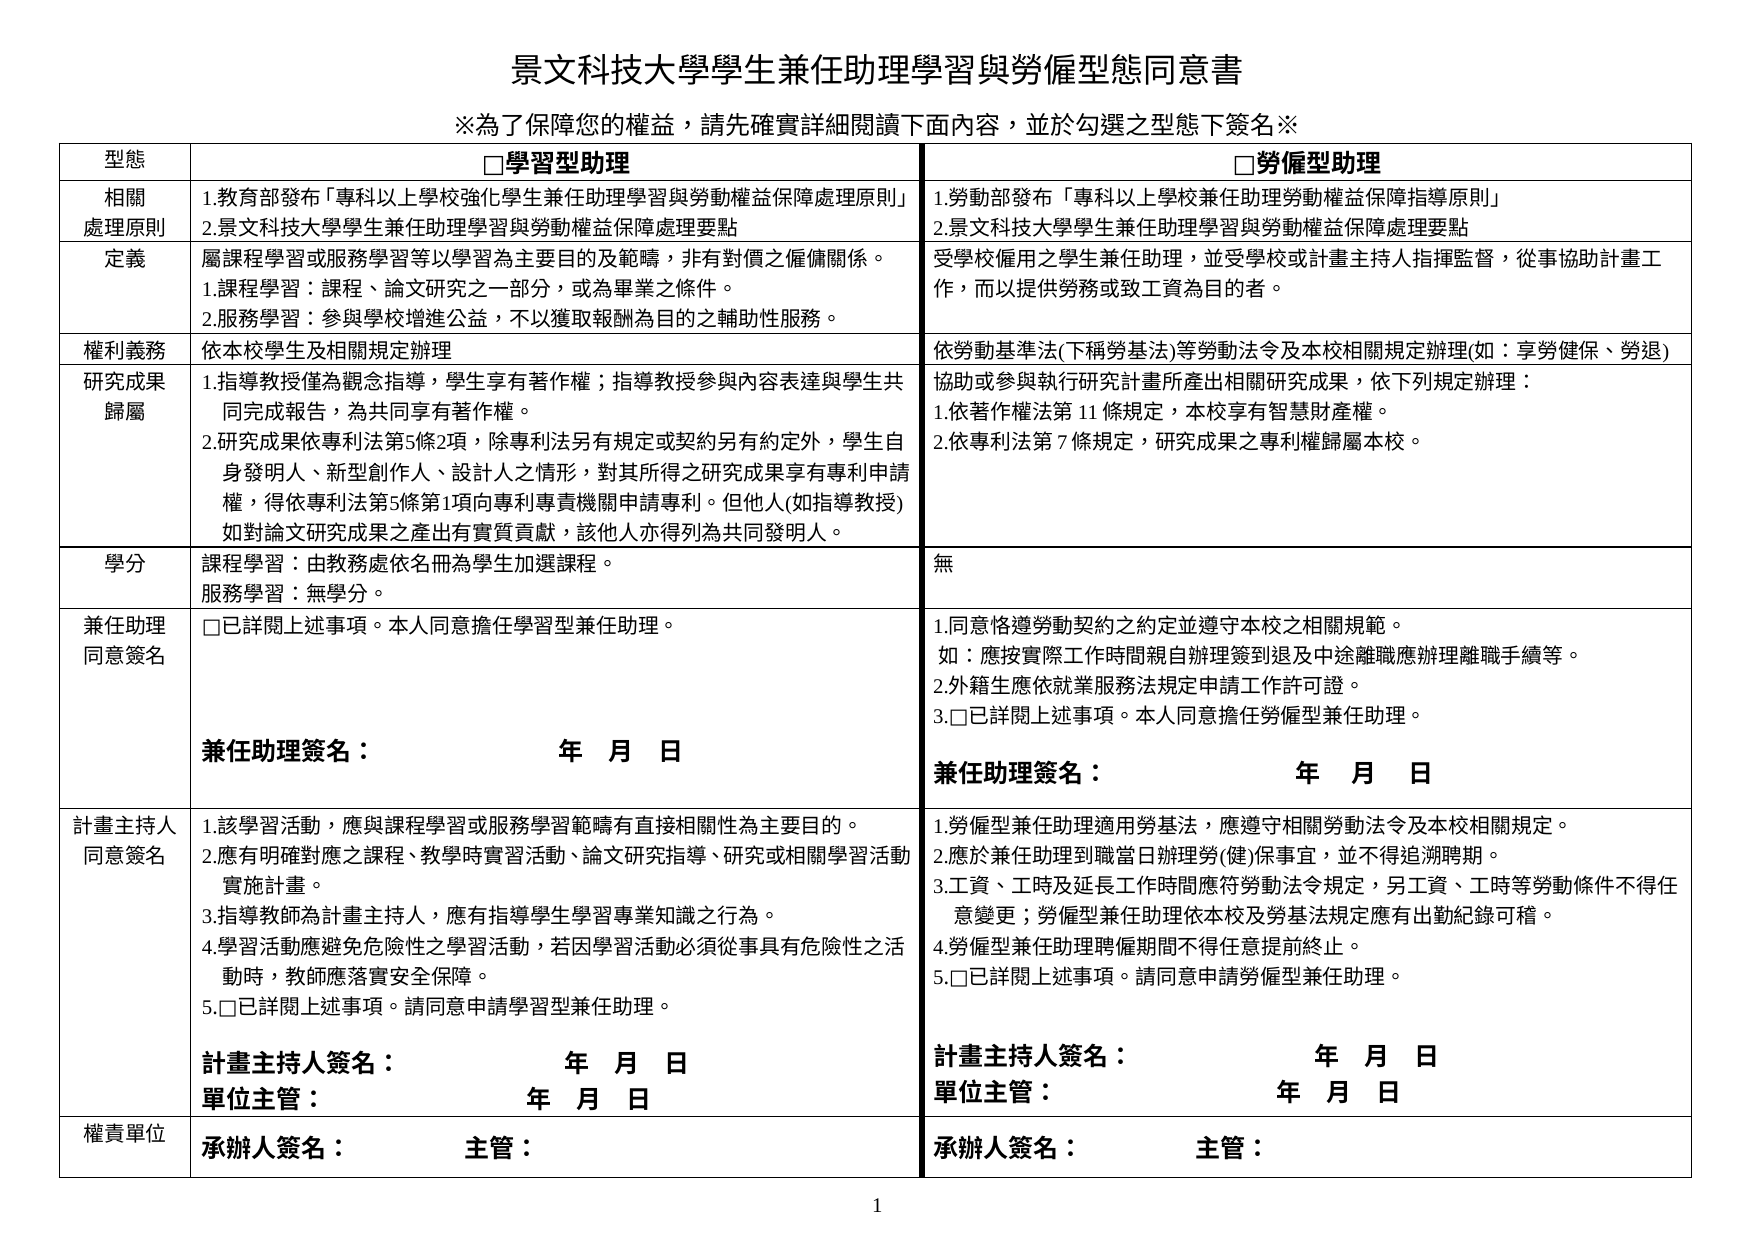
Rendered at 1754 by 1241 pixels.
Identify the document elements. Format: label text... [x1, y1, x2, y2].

table_cell 1.勞動部發布「專科以上學校兼任助理勞動權益保障指導原則」 2.景文科技大學學生兼任助理學習與勞動權益保障處理要點 [925, 181, 1691, 241]
table_cell 無 [925, 548, 1691, 608]
table_cell 依勞動基準法(下稱勞基法)等勞動法令及本校相關規定辦理(如：享勞健保、勞退) [925, 334, 1691, 364]
table_cell 1.該學習活動，應與課程學習或服務學習範疇有直接相關性為主要目的。 2.應有明確對應之課程、教學時實習活動、論文研究指導、研究或相關學習活動實施計畫。 3.指導教師為計畫主持人，應有指導學生學習專業知識之行為。 4.學習活動應避免危險性之學習活動，若因學習活動必須從事具有危險性之活動時，教師應落實安全保障。 5.□已詳閱上述事項。請同意申請學習型兼任助理。 計畫主持人簽名： 年 月 日 單位主管： 年 月 日 [191, 809, 919, 1116]
table_cell □已詳閱上述事項。本人同意擔任學習型兼任助理。 兼任助理簽名： 年 月 日 [191, 609, 919, 808]
table_cell 1.教育部發布「專科以上學校強化學生兼任助理學習與勞動權益保障處理原則」 2.景文科技大學學生兼任助理學習與勞動權益保障處理要點 [191, 181, 919, 241]
table_cell 依本校學生及相關規定辦理 [191, 334, 919, 364]
table_header □勞僱型助理 [925, 144, 1691, 180]
table_cell 權責單位 [60, 1117, 190, 1177]
table_header 型態 [60, 144, 190, 180]
table_cell 屬課程學習或服務學習等以學習為主要目的及範疇，非有對價之僱傭關係。 1.課程學習：課程、論文研究之一部分，或為畢業之條件。 2.服務學習：參與學校增進公益，不以獲取報酬為目的之輔助性服務。 [191, 242, 919, 333]
table_cell 相關 處理原則 [60, 181, 190, 241]
table_header □學習型助理 [191, 144, 919, 180]
table_cell 定義 [60, 242, 190, 333]
table_cell 兼任助理 同意簽名 [60, 609, 190, 808]
table_cell 學分 [60, 548, 190, 608]
table_cell 協助或參與執行研究計畫所產出相關研究成果，依下列規定辦理： 1.依著作權法第11條規定，本校享有智慧財產權。 2.依專利法第7條規定，研究成果之專利權歸屬本校。 [925, 365, 1691, 546]
table_cell 研究成果 歸屬 [60, 365, 190, 546]
table_cell 承辦人簽名： 主管： [925, 1117, 1691, 1177]
table_cell 受學校僱用之學生兼任助理，並受學校或計畫主持人指揮監督，從事協助計畫工作，而以提供勞務或致工資為目的者。 [925, 242, 1691, 333]
text ※為了保障您的權益，請先確實詳細閱讀下面內容，並於勾選之型態下簽名※ [59, 105, 1695, 142]
table_cell 課程學習：由教務處依名冊為學生加選課程。 服務學習：無學分。 [191, 548, 919, 608]
table_cell 1.同意恪遵勞動契約之約定並遵守本校之相關規範。 如：應按實際工作時間親自辦理簽到退及中途離職應辦理離職手續等。 2.外籍生應依就業服務法規定申請工作許可證。 3.□已詳閱上述事項。本人同意擔任勞僱型兼任助理。 兼任助理簽名： 年 月 日 [925, 609, 1691, 808]
text 景文科技大學學生兼任助理學習與勞僱型態同意書 [59, 30, 1695, 105]
table_cell 權利義務 [60, 334, 190, 364]
table_cell 計畫主持人同意簽名 [60, 809, 190, 1116]
table_cell 1.勞僱型兼任助理適用勞基法，應遵守相關勞動法令及本校相關規定。 2.應於兼任助理到職當日辦理勞(健)保事宜，並不得追溯聘期。 3.工資、工時及延長工作時間應符勞動法令規定，另工資、工時等勞動條件不得任意變更；勞僱型兼任助理依本校及勞基法規定應有出勤紀錄可稽。 4.勞僱型兼任助理聘僱期間不得任意提前終止。 5.□已詳閱上述事項。請同意申請勞僱型兼任助理。 計畫主持人簽名： 年 月 日 單位主管： 年 月 日 [925, 809, 1691, 1116]
table_cell 承辦人簽名： 主管： [191, 1117, 919, 1177]
table_cell 1.指導教授僅為觀念指導，學生享有著作權；指導教授參與內容表達與學生共同完成報告，為共同享有著作權。 2.研究成果依專利法第5條2項，除專利法另有規定或契約另有約定外，學生自身發明人、新型創作人、設計人之情形，對其所得之研究成果享有專利申請權，得依專利法第5條第1項向專利專責機關申請專利。但他人(如指導教授)如對論文研究成果之產出有實質貢獻，該他人亦得列為共同發明人。 [191, 365, 919, 546]
